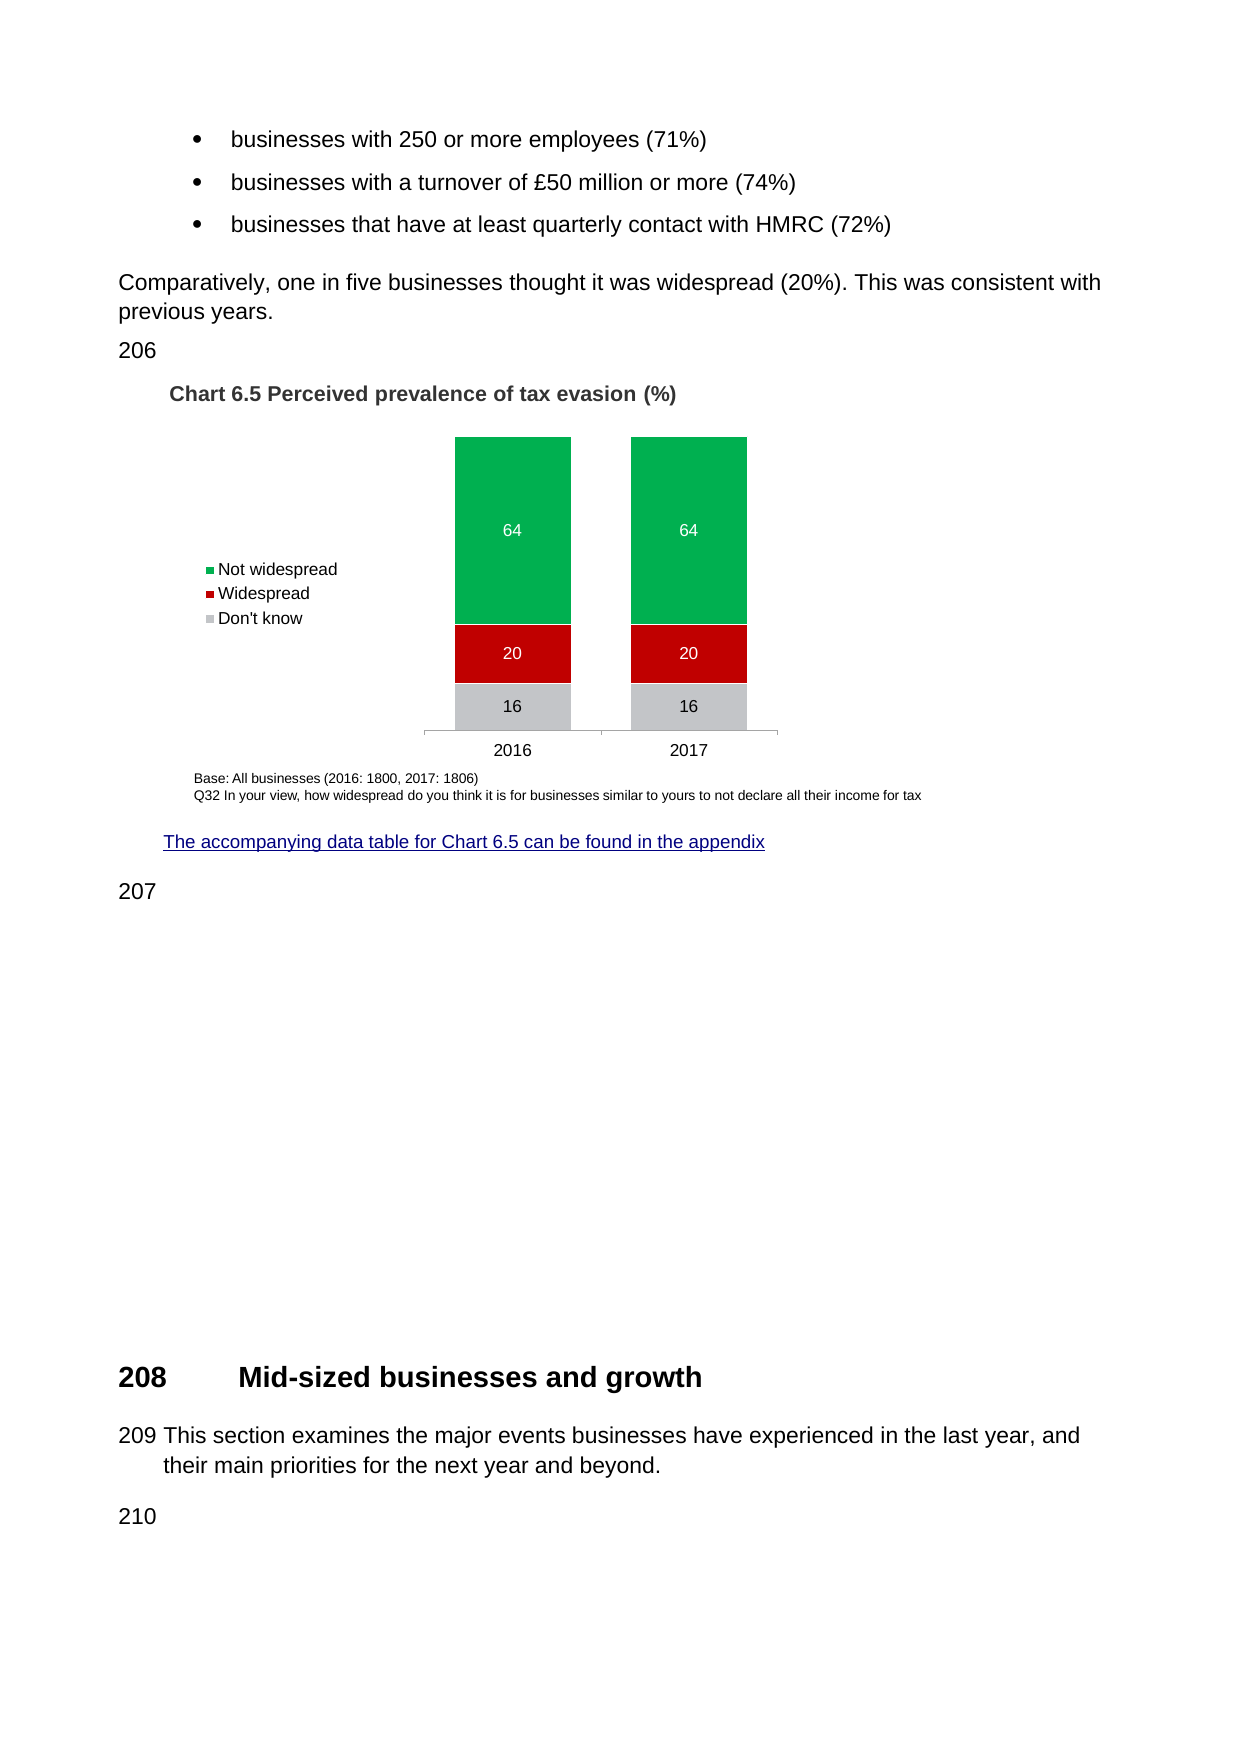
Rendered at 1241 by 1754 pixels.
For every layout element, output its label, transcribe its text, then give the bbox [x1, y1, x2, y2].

subtitle Mid-sized businesses and growth [118, 1364, 1122, 1422]
list businesses with 250 or more employees (71%) [193, 126, 1122, 152]
text Comparatively, one in five businesses thought it was widespread (20%). This was consistent with previous years. [118, 267, 1122, 325]
subtitle This section examines the major events businesses have experienced in the last year, and their main priorities for the next year and beyond. [118, 1422, 1122, 1478]
list businesses that have at least quarterly contact with HMRC (72%) [193, 211, 1122, 238]
subtitle The accompanying data table for Chart 6.5 can be found in the appendix [118, 337, 1122, 853]
list businesses with a turnover of £50 million or more (74%) [193, 169, 1122, 195]
